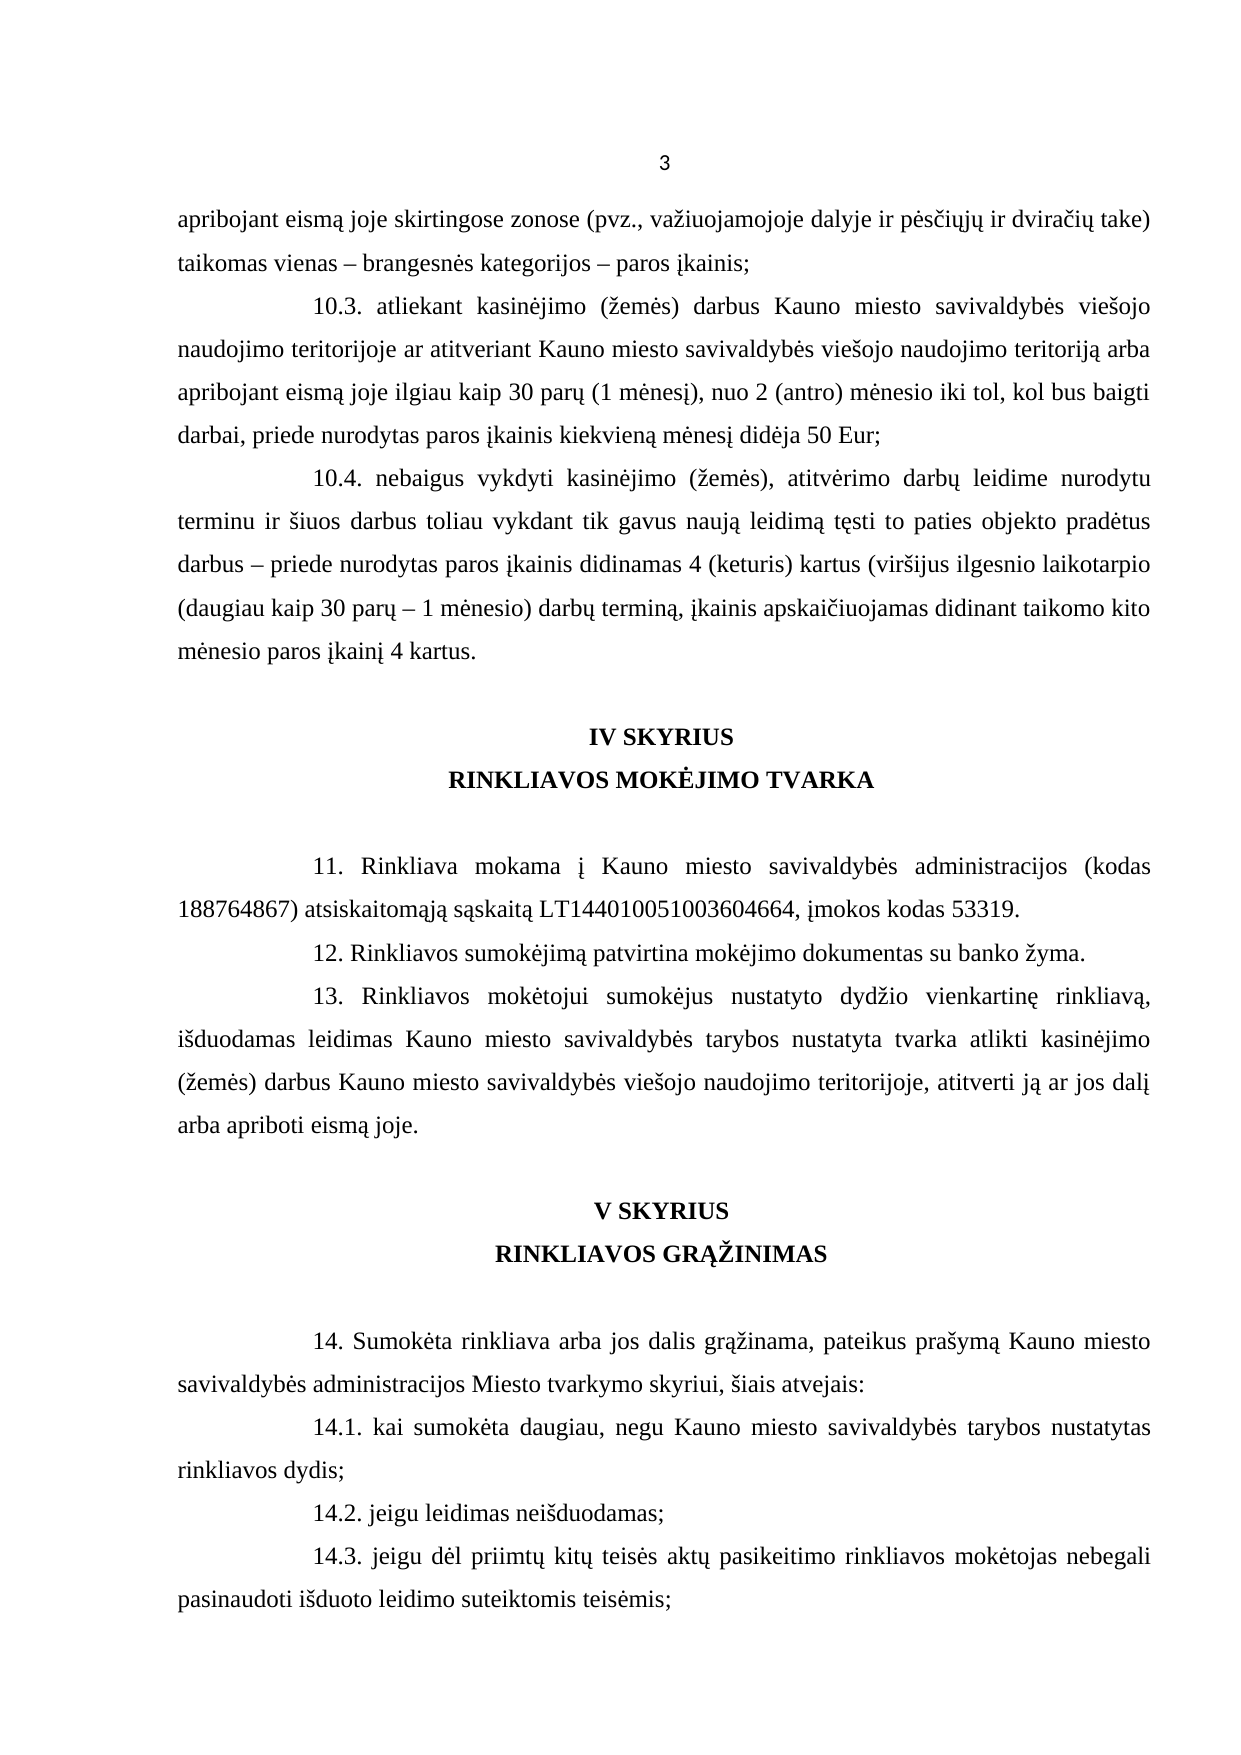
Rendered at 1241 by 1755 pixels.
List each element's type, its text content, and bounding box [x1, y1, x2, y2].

text 13. Rinkliavos mokėtojui sumokėjus nustatyto dydžio vienkartinę rinkliavą, išduodamas leidimas Kauno miesto savivaldybės tarybos nustatyta tvarka atlikti kasinėjimo (žemės) darbus Kauno miesto savivaldybės viešojo naudojimo teritorijoje, atitverti ją ar jos dalį arba apriboti eismą joje. [177, 981, 1152, 1139]
text apribojant eismą joje skirtingose zonose (pvz., važiuojamojoje dalyje ir pėsčiųjų ir dviračių take) taikomas vienas – brangesnės kategorijos – paros įkainis; [177, 204, 1152, 276]
subtitle IV SKYRIUS [177, 722, 1152, 751]
text 10.4. nebaigus vykdyti kasinėjimo (žemės), atitvėrimo darbų leidime nurodytu terminu ir šiuos darbus toliau vykdant tik gavus naują leidimą tęsti to paties objekto pradėtus darbus – priede nurodytas paros įkainis didinamas 4 (keturis) kartus (viršijus ilgesnio laikotarpio (daugiau kaip 30 parų – 1 mėnesio) darbų terminą, įkainis apskaičiuojamas didinant taikomo kito mėnesio paros įkainį 4 kartus. [177, 463, 1152, 664]
text 14.3. jeigu dėl priimtų kitų teisės aktų pasikeitimo rinkliavos mokėtojas nebegali pasinaudoti išduoto leidimo suteiktomis teisėmis; [177, 1541, 1152, 1613]
subtitle V SKYRIUS [177, 1196, 1152, 1225]
text 11. Rinkliava mokama į Kauno miesto savivaldybės administracijos (kodas 188764867) atsiskaitomąją sąskaitą LT144010051003604664, įmokos kodas 53319. [177, 851, 1152, 923]
subtitle RINKLIAVOS MOKĖJIMO TVARKA [177, 765, 1152, 794]
text 14.1. kai sumokėta daugiau, negu Kauno miesto savivaldybės tarybos nustatytas rinkliavos dydis; [177, 1412, 1152, 1484]
text 14. Sumokėta rinkliava arba jos dalis grąžinama, pateikus prašymą Kauno miesto savivaldybės administracijos Miesto tvarkymo skyriui, šiais atvejais: [177, 1326, 1152, 1398]
text 10.3. atliekant kasinėjimo (žemės) darbus Kauno miesto savivaldybės viešojo naudojimo teritorijoje ar atitveriant Kauno miesto savivaldybės viešojo naudojimo teritoriją arba apribojant eismą joje ilgiau kaip 30 parų (1 mėnesį), nuo 2 (antro) mėnesio iki tol, kol bus baigti darbai, priede nurodytas paros įkainis kiekvieną mėnesį didėja 50 Eur; [177, 291, 1152, 449]
text 14.2. jeigu leidimas neišduodamas; [177, 1498, 1152, 1527]
subtitle RINKLIAVOS GRĄŽINIMAS [177, 1239, 1152, 1268]
text 12. Rinkliavos sumokėjimą patvirtina mokėjimo dokumentas su banko žyma. [177, 938, 1152, 966]
